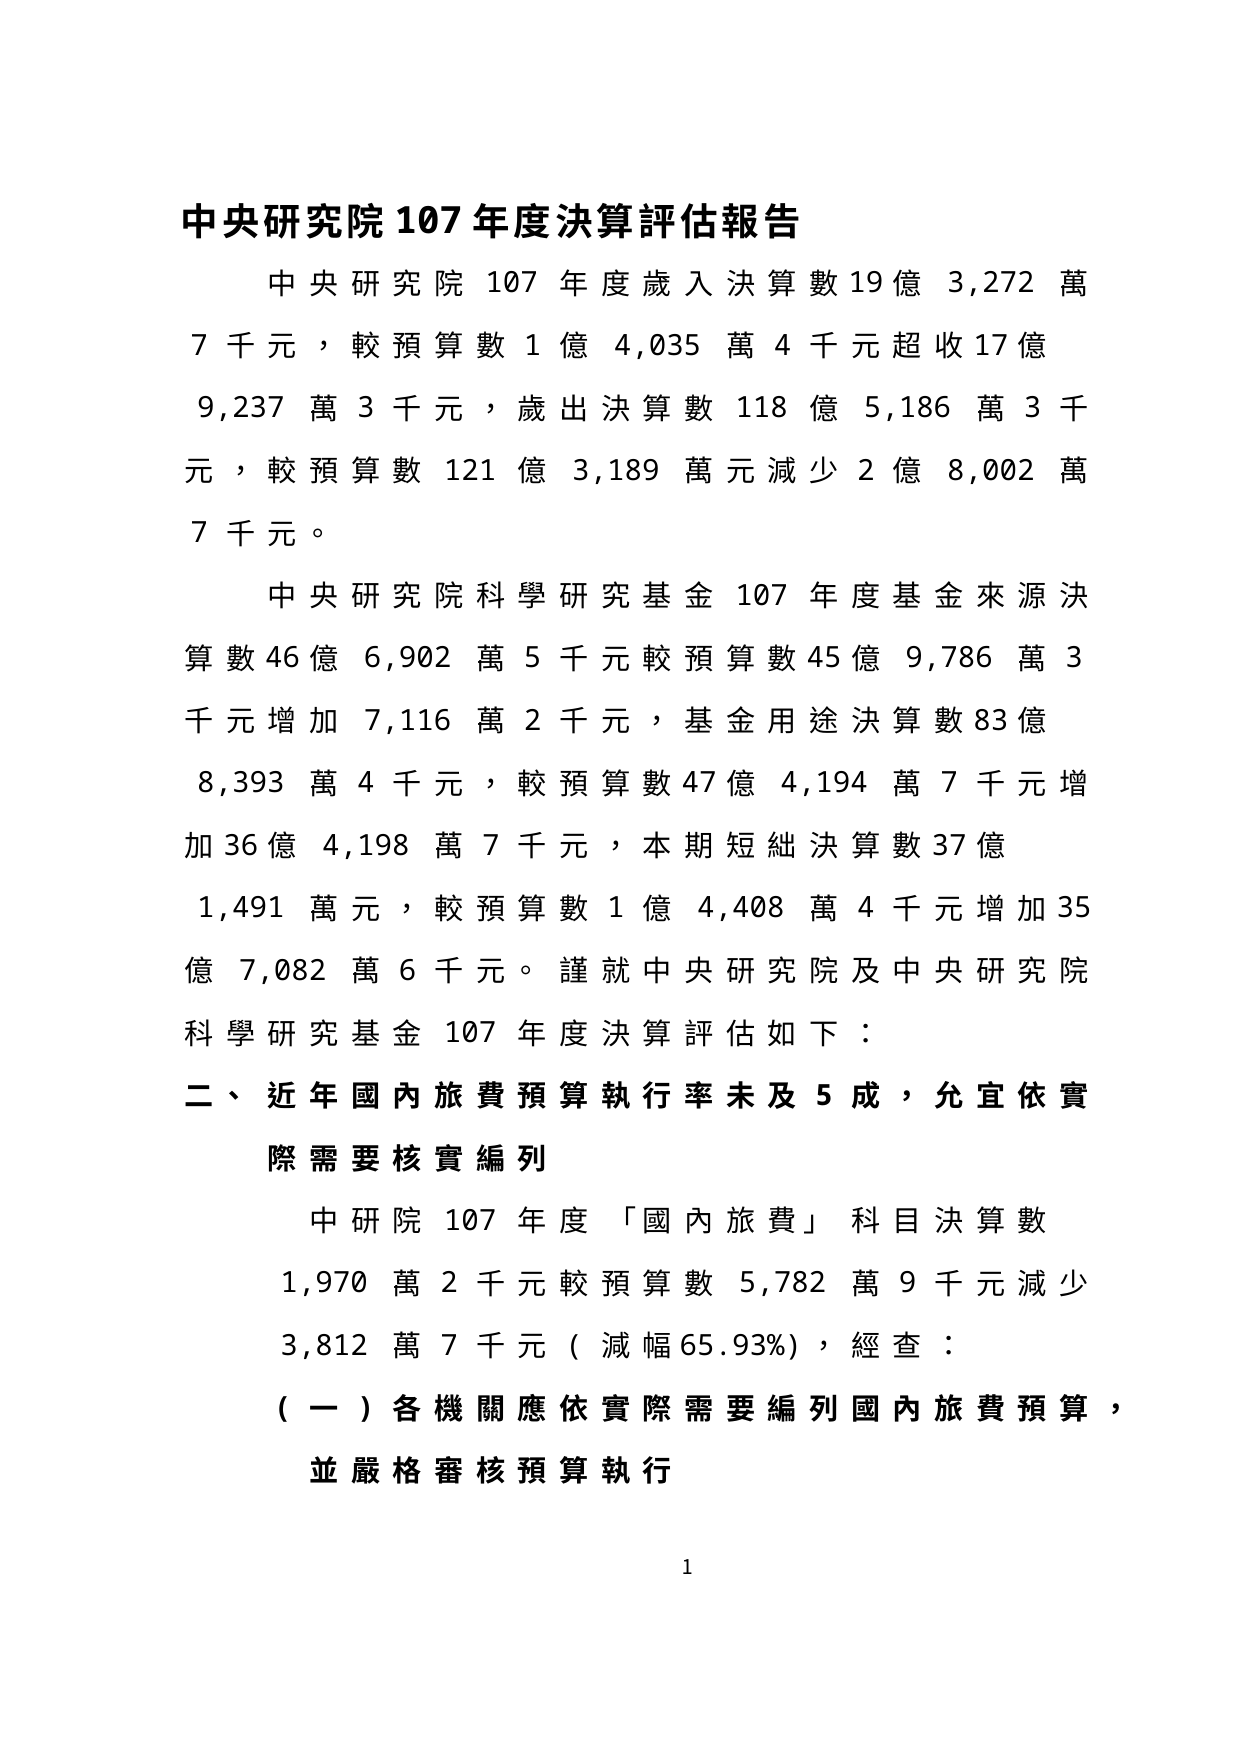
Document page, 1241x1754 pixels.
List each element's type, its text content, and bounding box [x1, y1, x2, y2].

text 二、近年國內旅費預算執行率未及5成，允宜依實際需要核實編列 [178, 1052, 1095, 1177]
text (一)各機關應依實際需要編列國內旅費預算，並嚴格審核預算執行 [237, 1365, 1095, 1490]
text 中央研究院107年度決算評估報告 [178, 177, 1095, 240]
text 中央研究院科學研究基金107年度基金來源決算數46億6,902萬5千元較預算數45億9,786萬3千元增加7,116萬2千元，基金用途決算數83億8,393萬4千元，較預算數47億4,194萬7千元增加36億4,198萬7千元，本期短絀決算數37億1,491萬元，較預算數1億4,408萬4千元增加35億7,082萬6千元。謹就中央研究院及中央研究院科學研究基金107年度決算評估如下： [178, 552, 1095, 1052]
text 中研院107年度「國內旅費」科目決算數1,970萬2千元較預算數5,782萬9千元減少3,812萬7千元(減幅65.93%)，經查： [237, 1177, 1095, 1365]
text 中央研究院107年度歲入決算數19億3,272萬7千元，較預算數1億4,035萬4千元超收17億9,237萬3千元，歲出決算數118億5,186萬3千元，較預算數121億3,189萬元減少2億8,002萬7千元。 [178, 240, 1095, 552]
